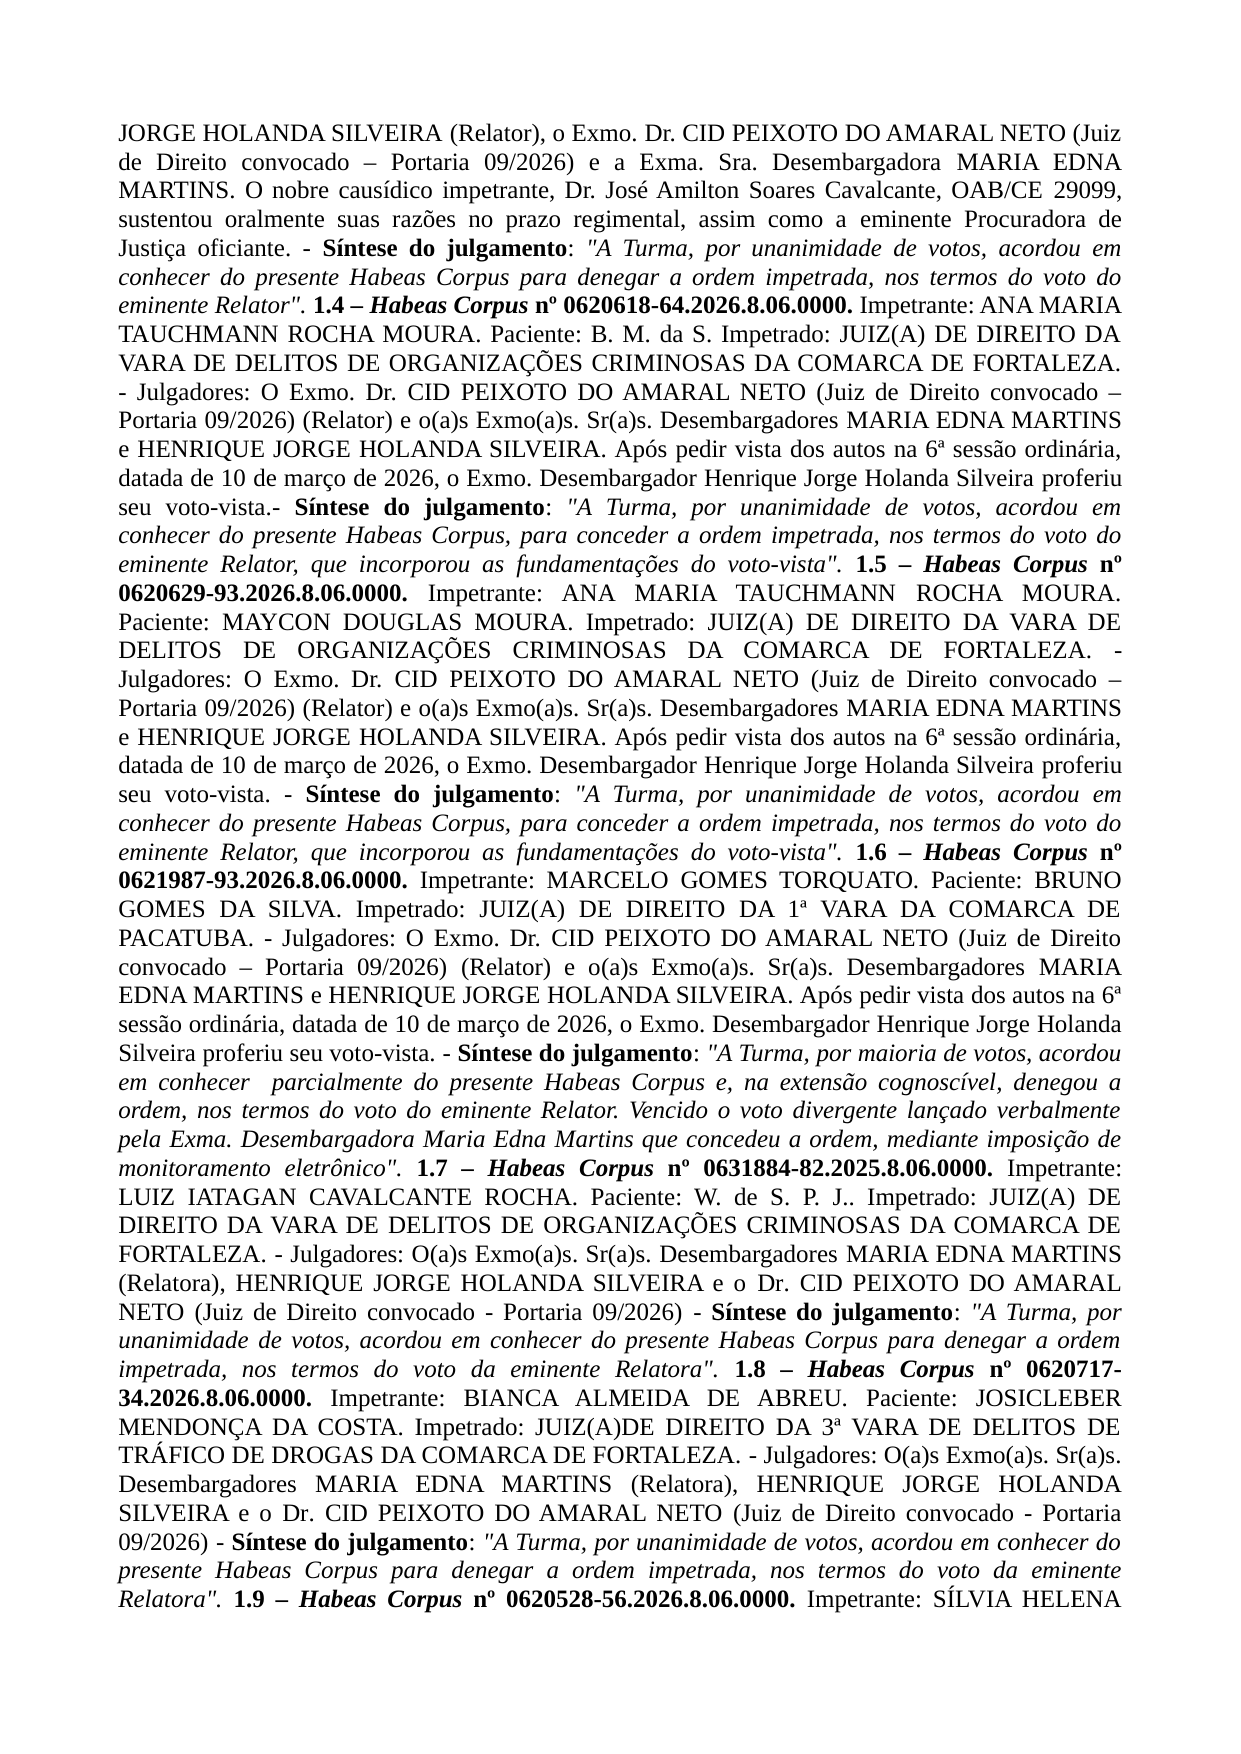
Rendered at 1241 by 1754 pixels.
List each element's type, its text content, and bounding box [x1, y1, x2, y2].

text JORGE HOLANDA SILVEIRA (Relator), o Exmo. Dr. CID PEIXOTO DO AMARAL NETO (Juiz de Direito convocado – Portaria 09/2026) e a Exma. Sra. Desembargadora MARIA EDNA MARTINS. O nobre causídico impetrante, Dr. José Amilton Soares Cavalcante, OAB/CE 29099, sustentou oralmente suas razões no prazo regimental, assim como a eminente Procuradora de Justiça oficiante. - Síntese do julgamento: "A Turma, por unanimidade de votos, acordou em conhecer do presente Habeas Corpus para denegar a ordem impetrada, nos termos do voto do eminente Relator". 1.4 – Habeas Corpus nº 0620618-64.2026.8.06.0000. Impetrante: ANA MARIA TAUCHMANN ROCHA MOURA. Paciente: B. M. da S. Impetrado: JUIZ(A) DE DIREITO DA VARA DE DELITOS DE ORGANIZAÇÕES CRIMINOSAS DA COMARCA DE FORTALEZA. - Julgadores: O Exmo. Dr. CID PEIXOTO DO AMARAL NETO (Juiz de Direito convocado – Portaria 09/2026) (Relator) e o(a)s Exmo(a)s. Sr(a)s. Desembargadores MARIA EDNA MARTINS e HENRIQUE JORGE HOLANDA SILVEIRA. Após pedir vista dos autos na 6ª sessão ordinária, datada de 10 de março de 2026, o Exmo. Desembargador Henrique Jorge Holanda Silveira proferiu seu voto-vista.- Síntese do julgamento: "A Turma, por unanimidade de votos, acordou em conhecer do presente Habeas Corpus, para conceder a ordem impetrada, nos termos do voto do eminente Relator, que incorporou as fundamentações do voto-vista". 1.5 – Habeas Corpus nº 0620629-93.2026.8.06.0000. Impetrante: ANA MARIA TAUCHMANN ROCHA MOURA. Paciente: MAYCON DOUGLAS MOURA. Impetrado: JUIZ(A) DE DIREITO DA VARA DE DELITOS DE ORGANIZAÇÕES CRIMINOSAS DA COMARCA DE FORTALEZA. - Julgadores: O Exmo. Dr. CID PEIXOTO DO AMARAL NETO (Juiz de Direito convocado – Portaria 09/2026) (Relator) e o(a)s Exmo(a)s. Sr(a)s. Desembargadores MARIA EDNA MARTINS e HENRIQUE JORGE HOLANDA SILVEIRA. Após pedir vista dos autos na 6ª sessão ordinária, datada de 10 de março de 2026, o Exmo. Desembargador Henrique Jorge Holanda Silveira proferiu seu voto-vista. - Síntese do julgamento: "A Turma, por unanimidade de votos, acordou em conhecer do presente Habeas Corpus, para conceder a ordem impetrada, nos termos do voto do eminente Relator, que incorporou as fundamentações do voto-vista". 1.6 – Habeas Corpus nº 0621987-93.2026.8.06.0000. Impetrante: MARCELO GOMES TORQUATO. Paciente: BRUNO GOMES DA SILVA. Impetrado: JUIZ(A) DE DIREITO DA 1ª VARA DA COMARCA DE PACATUBA. - Julgadores: O Exmo. Dr. CID PEIXOTO DO AMARAL NETO (Juiz de Direito convocado – Portaria 09/2026) (Relator) e o(a)s Exmo(a)s. Sr(a)s. Desembargadores MARIA EDNA MARTINS e HENRIQUE JORGE HOLANDA SILVEIRA. Após pedir vista dos autos na 6ª sessão ordinária, datada de 10 de março de 2026, o Exmo. Desembargador Henrique Jorge Holanda Silveira proferiu seu voto-vista. - Síntese do julgamento: "A Turma, por maioria de votos, acordou em conhecer parcialmente do presente Habeas Corpus e, na extensão cognoscível, denegou a ordem, nos termos do voto do eminente Relator. Vencido o voto divergente lançado verbalmente pela Exma. Desembargadora Maria Edna Martins que concedeu a ordem, mediante imposição de monitoramento eletrônico". 1.7 – Habeas Corpus nº 0631884-82.2025.8.06.0000. Impetrante: LUIZ IATAGAN CAVALCANTE ROCHA. Paciente: W. de S. P. J.. Impetrado: JUIZ(A) DE DIREITO DA VARA DE DELITOS DE ORGANIZAÇÕES CRIMINOSAS DA COMARCA DE FORTALEZA. - Julgadores: O(a)s Exmo(a)s. Sr(a)s. Desembargadores MARIA EDNA MARTINS (Relatora), HENRIQUE JORGE HOLANDA SILVEIRA e o Dr. CID PEIXOTO DO AMARAL NETO (Juiz de Direito convocado - Portaria 09/2026) - Síntese do julgamento: "A Turma, por unanimidade de votos, acordou em conhecer do presente Habeas Corpus para denegar a ordem impetrada, nos termos do voto da eminente Relatora". 1.8 – Habeas Corpus nº 0620717-34.2026.8.06.0000. Impetrante: BIANCA ALMEIDA DE ABREU. Paciente: JOSICLEBER MENDONÇA DA COSTA. Impetrado: JUIZ(A)DE DIREITO DA 3ª VARA DE DELITOS DE TRÁFICO DE DROGAS DA COMARCA DE FORTALEZA. - Julgadores: O(a)s Exmo(a)s. Sr(a)s. Desembargadores MARIA EDNA MARTINS (Relatora), HENRIQUE JORGE HOLANDA SILVEIRA e o Dr. CID PEIXOTO DO AMARAL NETO (Juiz de Direito convocado - Portaria 09/2026) - Síntese do julgamento: "A Turma, por unanimidade de votos, acordou em conhecer do presente Habeas Corpus para denegar a ordem impetrada, nos termos do voto da eminente Relatora". 1.9 – Habeas Corpus nº 0620528-56.2026.8.06.0000. Impetrante: SÍLVIA HELENA [118, 118, 1122, 1613]
